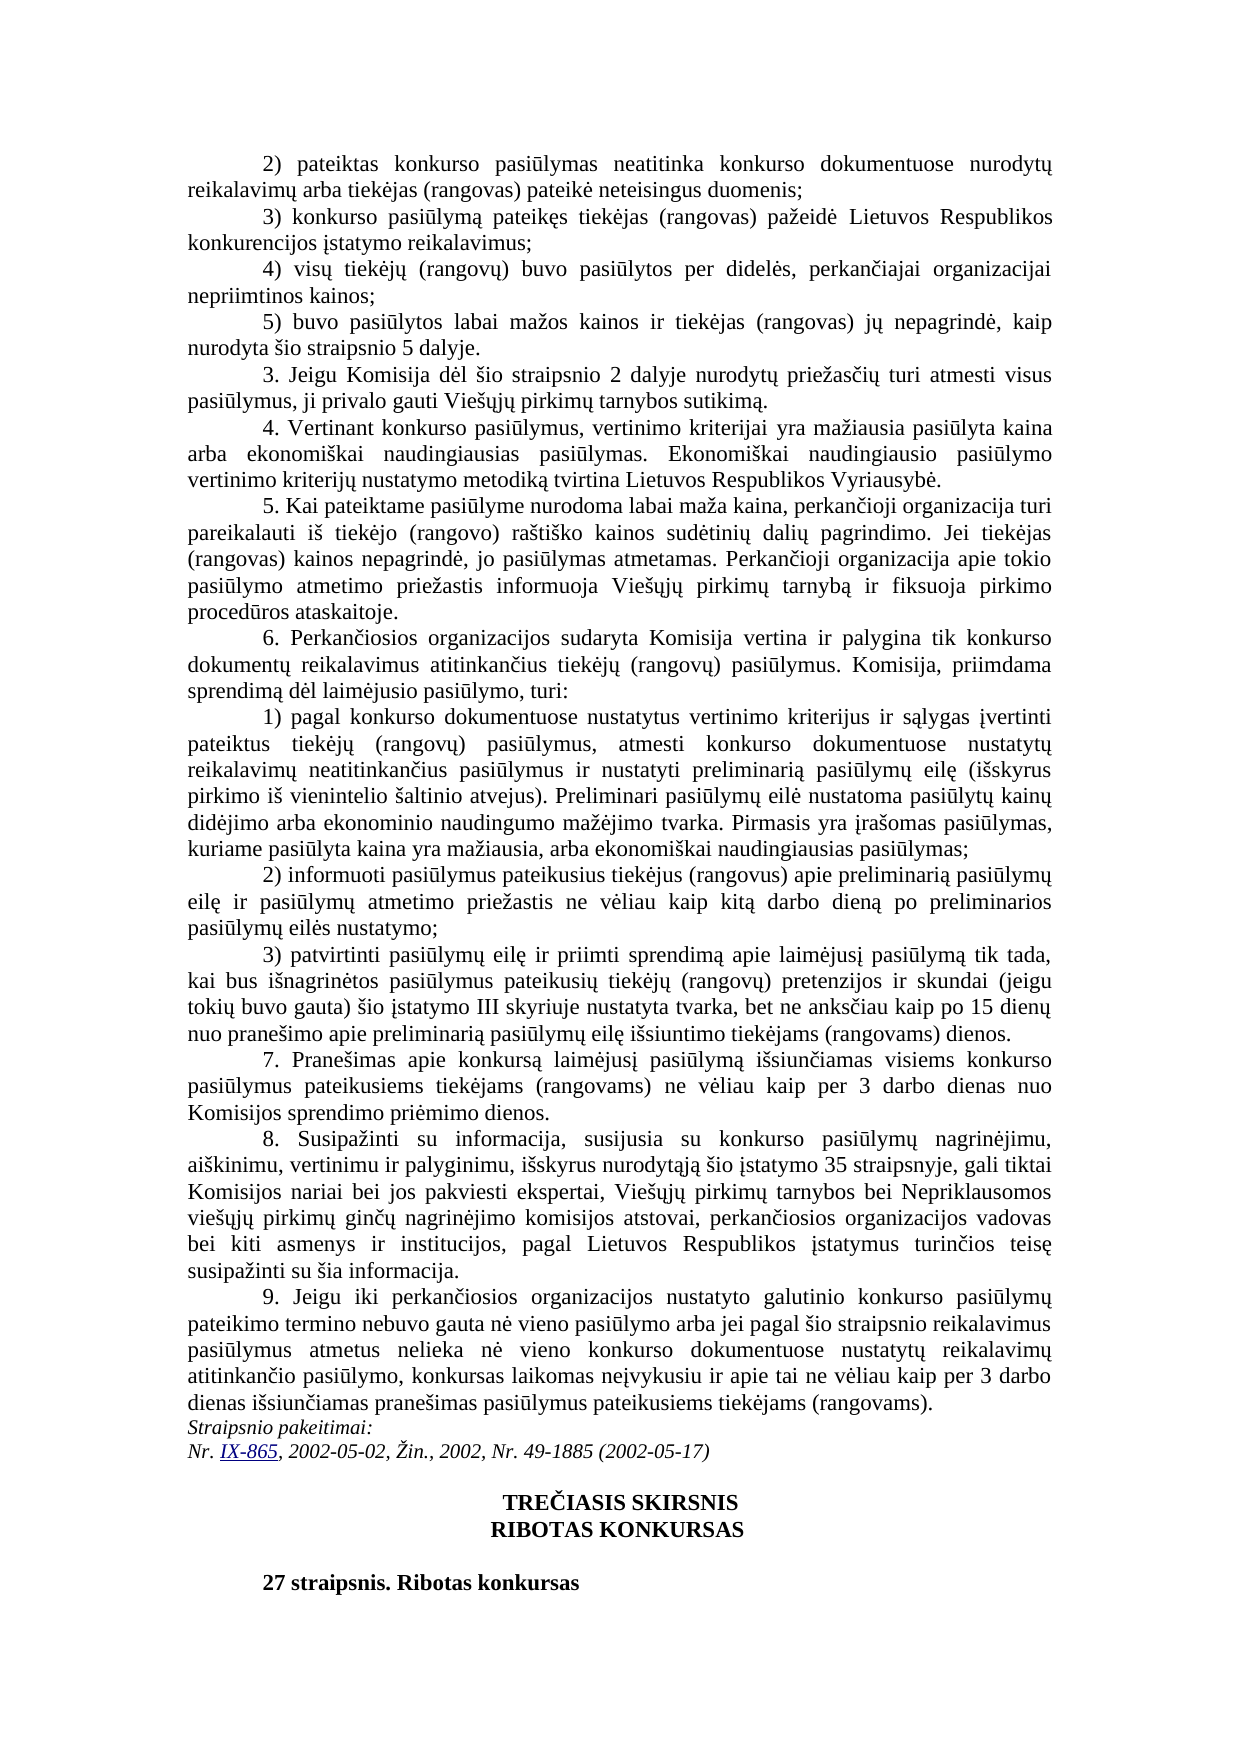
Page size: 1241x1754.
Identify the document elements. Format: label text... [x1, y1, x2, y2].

text 3. Jeigu Komisija dėl šio straipsnio 2 dalyje nurodytų priežasčių turi atmesti visus pasiūlymus, ji privalo gauti Viešųjų pirkimų tarnybos sutikimą. [187, 361, 1053, 413]
text 8. Susipažinti su informacija, susijusia su konkurso pasiūlymų nagrinėjimu, aiškinimu, vertinimu ir palyginimu, išskyrus nurodytąją šio įstatymo 35 straipsnyje, gali tiktai Komisijos nariai bei jos pakviesti ekspertai, Viešųjų pirkimų tarnybos bei Nepriklausomos viešųjų pirkimų ginčų nagrinėjimo komisijos atstovai, perkančiosios organizacijos vadovas bei kiti asmenys ir institucijos, pagal Lietuvos Respublikos įstatymus turinčios teisę susipažinti su šia informacija. [187, 1125, 1053, 1283]
text TREČIASIS SKIRSNIS [187, 1489, 1053, 1516]
text 3) patvirtinti pasiūlymų eilę ir priimti sprendimą apie laimėjusį pasiūlymą tik tada, kai bus išnagrinėtos pasiūlymus pateikusių tiekėjų (rangovų) pretenzijos ir skundai (jeigu tokių buvo gauta) šio įstatymo III skyriuje nustatyta tvarka, bet ne anksčiau kaip po 15 dienų nuo pranešimo apie preliminarią pasiūlymų eilę išsiuntimo tiekėjams (rangovams) dienos. [187, 941, 1053, 1046]
text Nr. IX-865, 2002-05-02, Žin., 2002, Nr. 49-1885 (2002-05-17) [187, 1439, 1053, 1463]
text 4. Vertinant konkurso pasiūlymus, vertinimo kriterijai yra mažiausia pasiūlyta kaina arba ekonomiškai naudingiausias pasiūlymas. Ekonomiškai naudingiausio pasiūlymo vertinimo kriterijų nustatymo metodiką tvirtina Lietuvos Respublikos Vyriausybė. [187, 413, 1053, 493]
text 6. Perkančiosios organizacijos sudaryta Komisija vertina ir palygina tik konkurso dokumentų reikalavimus atitinkančius tiekėjų (rangovų) pasiūlymus. Komisija, priimdama sprendimą dėl laimėjusio pasiūlymo, turi: [187, 624, 1053, 703]
text 3) konkurso pasiūlymą pateikęs tiekėjas (rangovas) pažeidė Lietuvos Respublikos konkurencijos įstatymo reikalavimus; [187, 203, 1053, 255]
text RIBOTAS KONKURSAS [187, 1516, 1053, 1542]
text 5) buvo pasiūlytos labai mažos kainos ir tiekėjas (rangovas) jų nepagrindė, kaip nurodyta šio straipsnio 5 dalyje. [187, 308, 1053, 361]
text 4) visų tiekėjų (rangovų) buvo pasiūlytos per didelės, perkančiajai organizacijai nepriimtinos kainos; [187, 255, 1053, 308]
text 27 straipsnis. Ribotas konkursas [187, 1568, 1053, 1595]
text 2) pateiktas konkurso pasiūlymas neatitinka konkurso dokumentuose nurodytų reikalavimų arba tiekėjas (rangovas) pateikė neteisingus duomenis; [187, 150, 1053, 203]
text 7. Pranešimas apie konkursą laimėjusį pasiūlymą išsiunčiamas visiems konkurso pasiūlymus pateikusiems tiekėjams (rangovams) ne vėliau kaip per 3 darbo dienas nuo Komisijos sprendimo priėmimo dienos. [187, 1046, 1053, 1125]
text 1) pagal konkurso dokumentuose nustatytus vertinimo kriterijus ir sąlygas įvertinti pateiktus tiekėjų (rangovų) pasiūlymus, atmesti konkurso dokumentuose nustatytų reikalavimų neatitinkančius pasiūlymus ir nustatyti preliminarią pasiūlymų eilę (išskyrus pirkimo iš vienintelio šaltinio atvejus). Preliminari pasiūlymų eilė nustatoma pasiūlytų kainų didėjimo arba ekonominio naudingumo mažėjimo tvarka. Pirmasis yra įrašomas pasiūlymas, kuriame pasiūlyta kaina yra mažiausia, arba ekonomiškai naudingiausias pasiūlymas; [187, 703, 1053, 862]
text 9. Jeigu iki perkančiosios organizacijos nustatyto galutinio konkurso pasiūlymų pateikimo termino nebuvo gauta nė vieno pasiūlymo arba jei pagal šio straipsnio reikalavimus pasiūlymus atmetus nelieka nė vieno konkurso dokumentuose nustatytų reikalavimų atitinkančio pasiūlymo, konkursas laikomas neįvykusiu ir apie tai ne vėliau kaip per 3 darbo dienas išsiunčiamas pranešimas pasiūlymus pateikusiems tiekėjams (rangovams). [187, 1283, 1053, 1415]
text 5. Kai pateiktame pasiūlyme nurodoma labai maža kaina, perkančioji organizacija turi pareikalauti iš tiekėjo (rangovo) raštiško kainos sudėtinių dalių pagrindimo. Jei tiekėjas (rangovas) kainos nepagrindė, jo pasiūlymas atmetamas. Perkančioji organizacija apie tokio pasiūlymo atmetimo priežastis informuoja Viešųjų pirkimų tarnybą ir fiksuoja pirkimo procedūros ataskaitoje. [187, 493, 1053, 624]
text 2) informuoti pasiūlymus pateikusius tiekėjus (rangovus) apie preliminarią pasiūlymų eilę ir pasiūlymų atmetimo priežastis ne vėliau kaip kitą darbo dieną po preliminarios pasiūlymų eilės nustatymo; [187, 862, 1053, 941]
text Straipsnio pakeitimai: [187, 1415, 1053, 1439]
